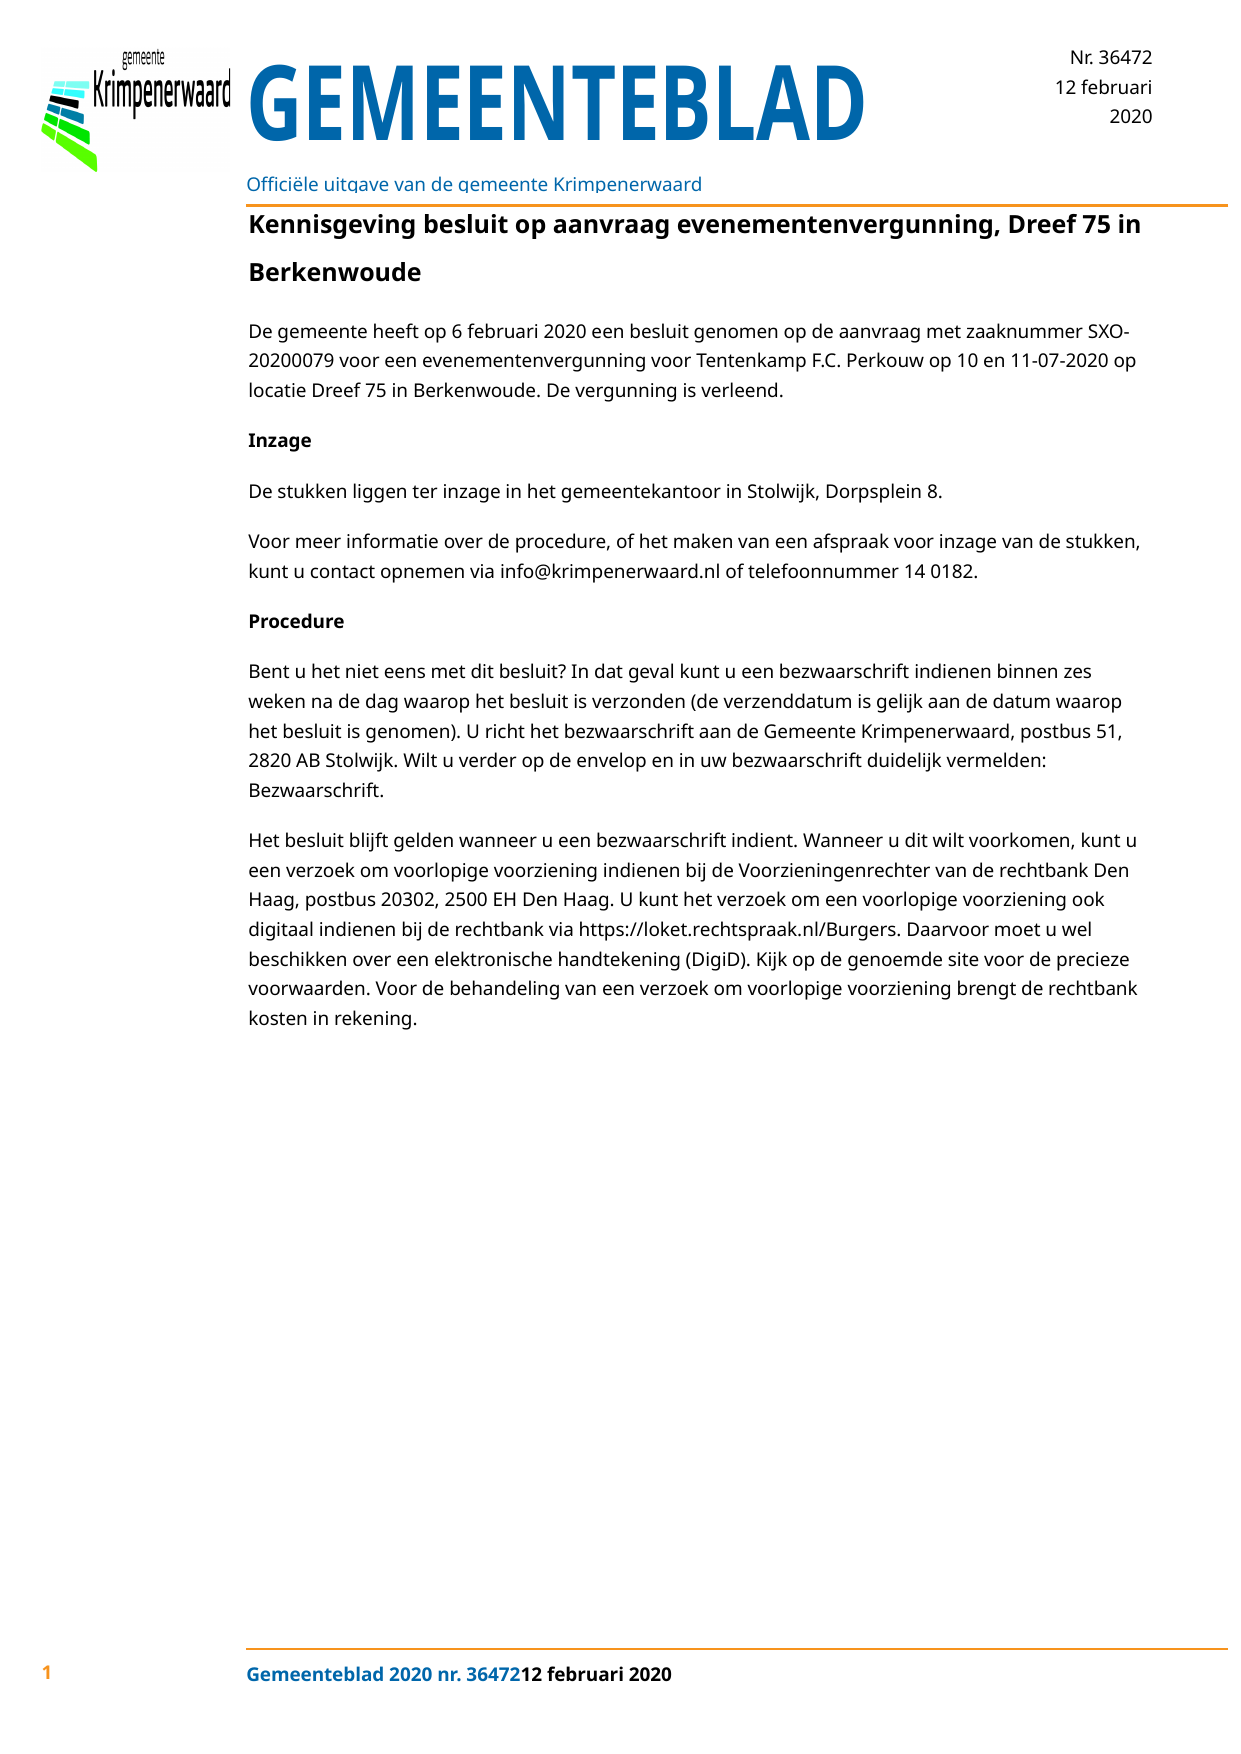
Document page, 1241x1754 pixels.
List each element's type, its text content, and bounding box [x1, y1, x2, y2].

text Inzage [248, 427, 1152, 453]
text De stukken liggen ter inzage in het gemeentekantoor in Stolwijk, Dorpsplein 8. [248, 478, 1152, 504]
text Voor meer informatie over de procedure, of het maken van een afspraak voor inzage van de stukken, kunt u contact opnemen via info@krimpenerwaard.nl of telefoonnummer 14 0182. [248, 528, 1152, 584]
text Bent u het niet eens met dit besluit? In dat geval kunt u een bezwaarschrift indienen binnen zes weken na de dag waarop het besluit is verzonden (de verzenddatum is gelijk aan de datum waarop het besluit is genomen). U richt het bezwaarschrift aan de Gemeente Krimpenerwaard, postbus 51, 2820 AB Stolwijk. Wilt u verder op de envelop en in uw bezwaarschrift duidelijk vermelden: Bezwaarschrift. [248, 659, 1152, 803]
picture [41, 47, 231, 172]
text Procedure [248, 608, 1152, 634]
text Het besluit blijft gelden wanneer u een bezwaarschrift indient. Wanneer u dit wilt voorkomen, kunt u een verzoek om voorlopige voorziening indienen bij de Voorzieningenrechter van de rechtbank Den Haag, postbus 20302, 2500 EH Den Haag. U kunt het verzoek om een voorlopige voorziening ook digitaal indienen bij de rechtbank via https://loket.rechtspraak.nl/Burgers. Daarvoor moet u wel beschikken over een elektronische handtekening (DigiD). Kijk op de genoemde site voor de precieze voorwaarden. Voor de behandeling van een verzoek om voorlopige voorziening brengt de rechtbank kosten in rekening. [248, 827, 1152, 1031]
text Kennisgeving besluit op aanvraag evenementenvergunning, Dreef 75 in Berkenwoude [248, 207, 1152, 288]
text De gemeente heeft op 6 februari 2020 een besluit genomen op de aanvraag met zaaknummer SXO-20200079 voor een evenementenvergunning voor Tentenkamp F.C. Perkouw op 10 en 11-07-2020 op locatie Dreef 75 in Berkenwoude. De vergunning is verleend. [248, 318, 1152, 403]
